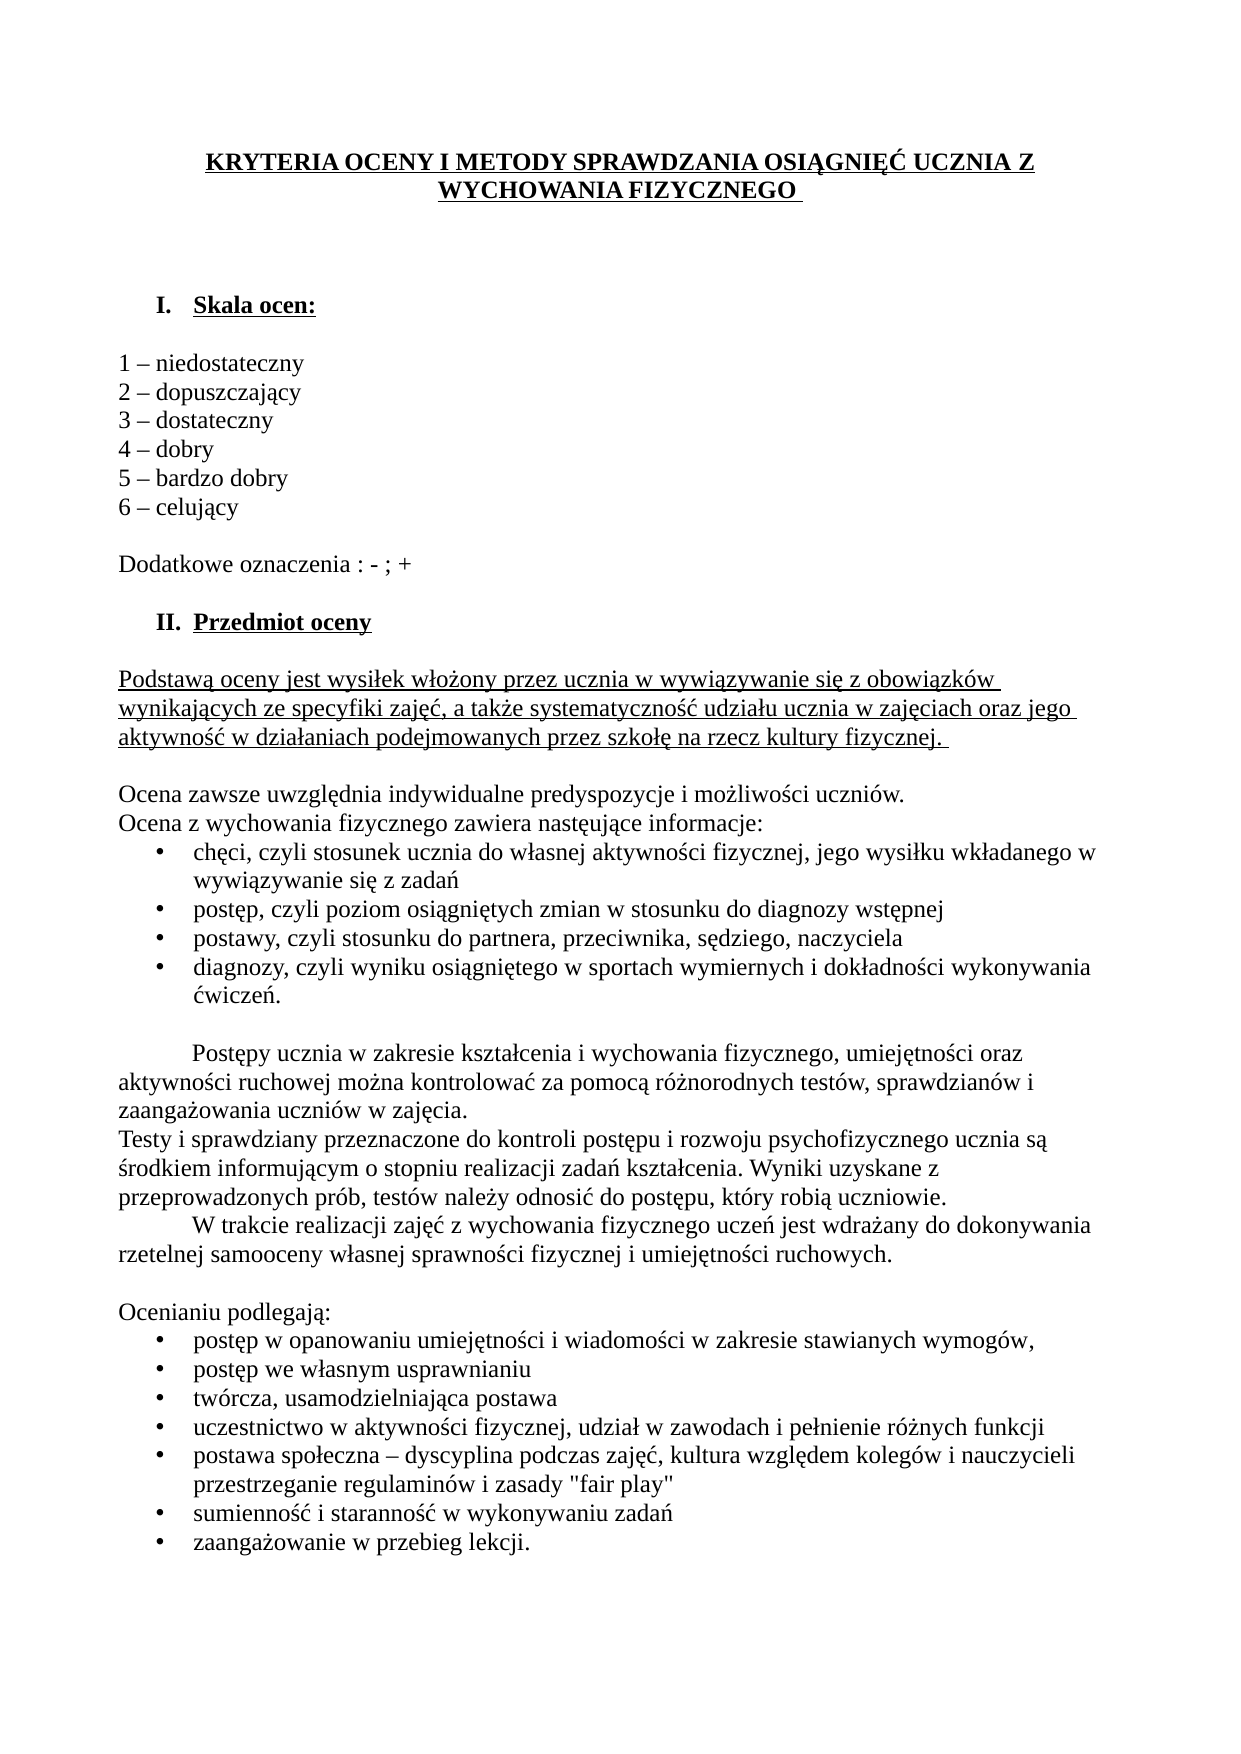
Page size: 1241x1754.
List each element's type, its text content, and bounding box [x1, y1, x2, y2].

text Ocena z wychowania fizycznego zawiera nastęujące informacje: [118, 808, 1122, 837]
text 4 – dobry [118, 434, 1122, 463]
text 5 – bardzo dobry [118, 463, 1122, 492]
text Dodatkowe oznaczenia : - ; + [118, 549, 1122, 578]
text 3 – dostateczny [118, 406, 1122, 434]
list twórcza, usamodzielniająca postawa [156, 1383, 1122, 1412]
text 6 – celujący [118, 492, 1122, 521]
list diagnozy, czyli wyniku osiągniętego w sportach wymiernych i dokładności wykonywania ćwiczeń. [156, 952, 1122, 1009]
list uczestnictwo w aktywności fizycznej, udział w zawodach i pełnienie różnych funkcji [156, 1412, 1122, 1441]
text Postępy ucznia w zakresie kształcenia i wychowania fizycznego, umiejętności oraz aktywności ruchowej można kontrolować za pomocą różnorodnych testów, sprawdzianów i zaangażowania uczniów w zajęcia. [118, 1038, 1122, 1124]
list postawa społeczna – dyscyplina podczas zajęć, kultura względem kolegów i nauczycieli przestrzeganie regulaminów i zasady "fair play" [156, 1441, 1122, 1498]
text Ocena zawsze uwzględnia indywidualne predyspozycje i możliwości uczniów. [118, 779, 1122, 808]
list Skala ocen: [156, 291, 1122, 319]
list sumienność i staranność w wykonywaniu zadań [156, 1498, 1122, 1527]
text 1 – niedostateczny [118, 348, 1122, 377]
text KRYTERIA OCENY I METODY SPRAWDZANIA OSIĄGNIĘĆ UCZNIA Z WYCHOWANIA FIZYCZNEGO [118, 147, 1122, 204]
list postęp w opanowaniu umiejętności i wiadomości w zakresie stawianych wymogów, [156, 1326, 1122, 1354]
list postawy, czyli stosunku do partnera, przeciwnika, sędziego, naczyciela [156, 923, 1122, 952]
text Ocenianiu podlegają: [118, 1297, 1122, 1326]
text Testy i sprawdziany przeznaczone do kontroli postępu i rozwoju psychofizycznego ucznia są środkiem informującym o stopniu realizacji zadań kształcenia. Wyniki uzyskane z przeprowadzonych prób, testów należy odnosić do postępu, który robią uczniowie. [118, 1124, 1122, 1211]
list postęp, czyli poziom osiągniętych zmian w stosunku do diagnozy wstępnej [156, 894, 1122, 923]
list postęp we własnym usprawnianiu [156, 1354, 1122, 1383]
list Przedmiot oceny [156, 607, 1122, 636]
list zaangażowanie w przebieg lekcji. [156, 1527, 1122, 1556]
text W trakcie realizacji zajęć z wychowania fizycznego uczeń jest wdrażany do dokonywania rzetelnej samooceny własnej sprawności fizycznej i umiejętności ruchowych. [118, 1211, 1122, 1268]
text Podstawą oceny jest wysiłek włożony przez ucznia w wywiązywanie się z obowiązków wynikających ze specyfiki zajęć, a także systematyczność udziału ucznia w zajęciach oraz jego aktywność w działaniach podejmowanych przez szkołę na rzecz kultury fizycznej. [118, 664, 1122, 751]
text 2 – dopuszczający [118, 377, 1122, 406]
list chęci, czyli stosunek ucznia do własnej aktywności fizycznej, jego wysiłku wkładanego w wywiązywanie się z zadań [156, 837, 1122, 894]
